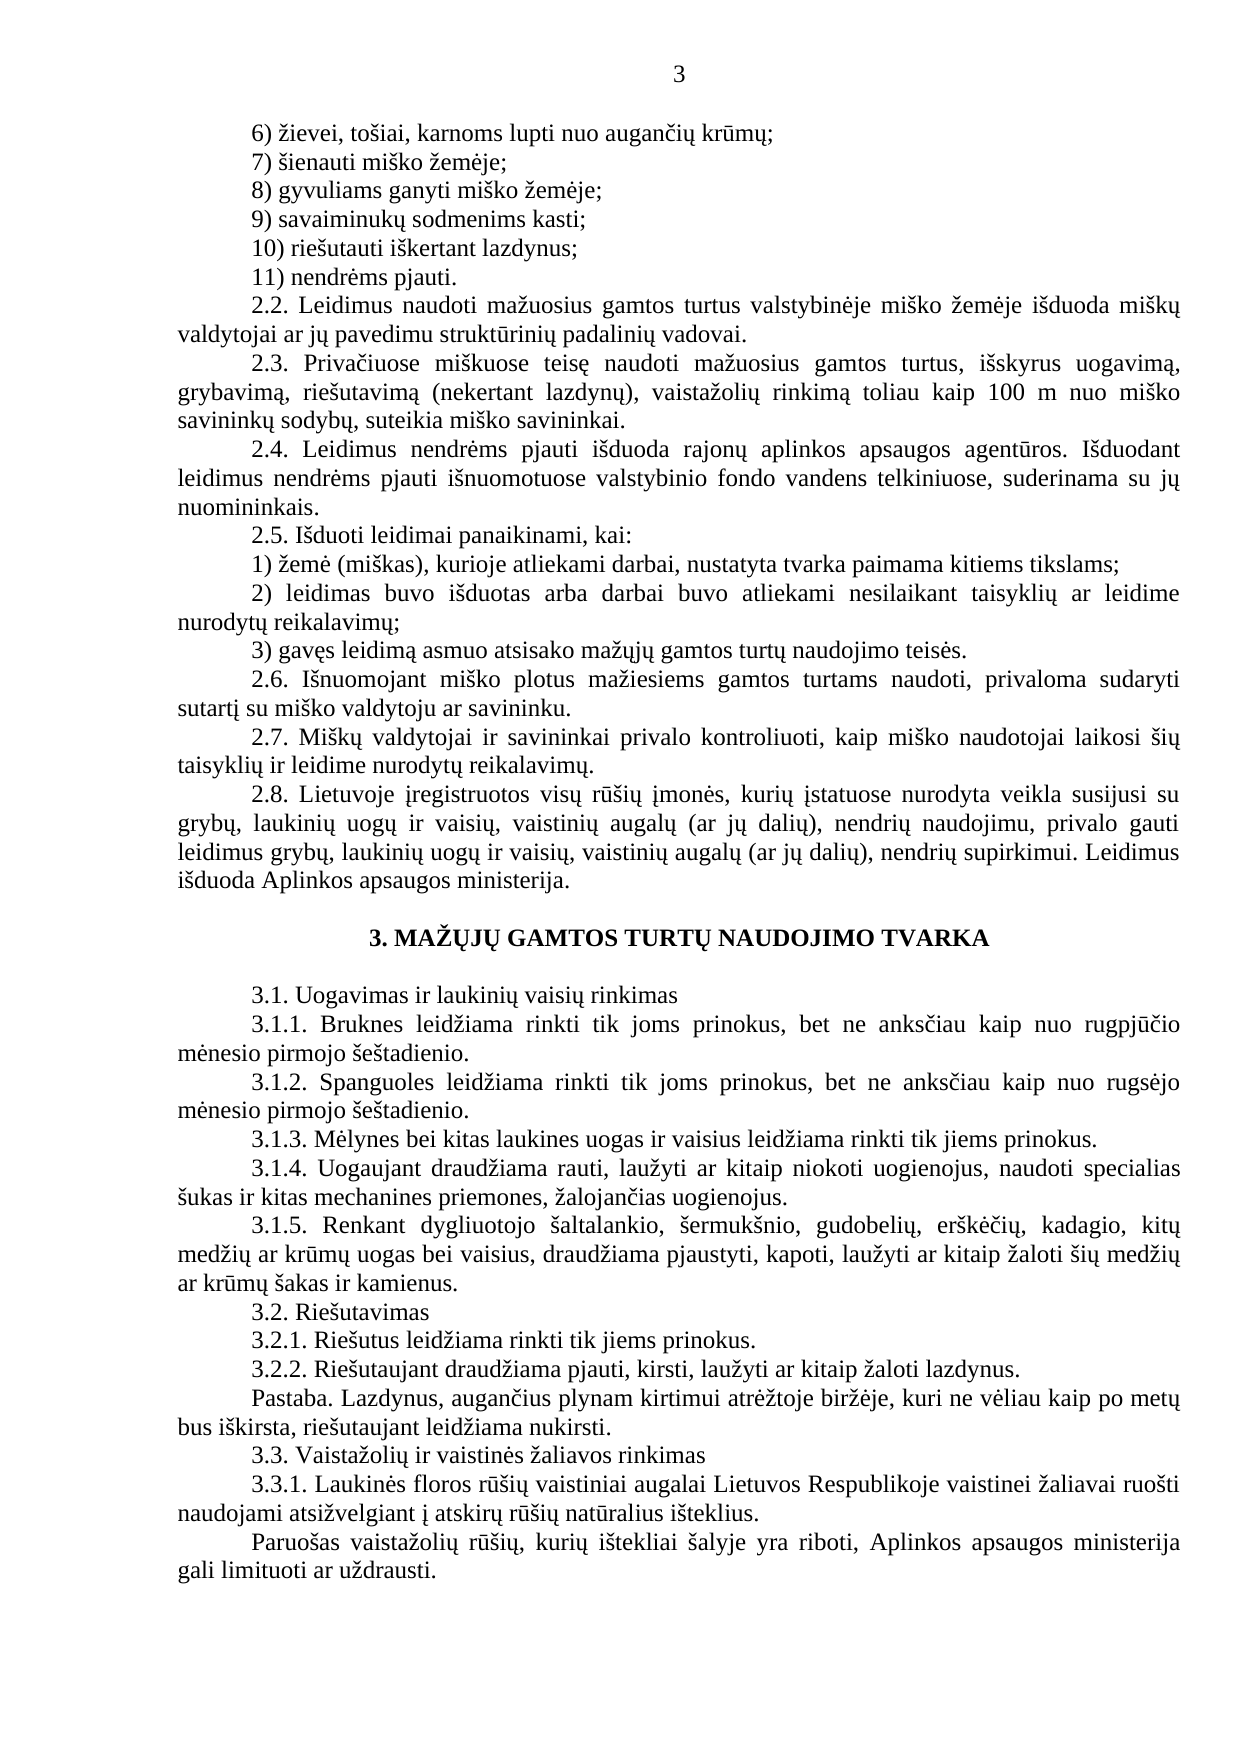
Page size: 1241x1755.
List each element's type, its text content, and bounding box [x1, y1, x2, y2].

text 3.1.1. Bruknes leidžiama rinkti tik joms prinokus, bet ne anksčiau kaip nuo rugpjūčio mėnesio pirmojo šeštadienio. [177, 1009, 1181, 1067]
text 11) nendrėms pjauti. [177, 262, 1181, 291]
text 9) savaiminukų sodmenims kasti; [177, 204, 1181, 233]
text 10) riešutauti iškertant lazdynus; [177, 233, 1181, 262]
text 3.2.1. Riešutus leidžiama rinkti tik jiems prinokus. [177, 1326, 1181, 1354]
text 2.5. Išduoti leidimai panaikinami, kai: [177, 521, 1181, 549]
text 7) šienauti miško žemėje; [177, 147, 1181, 176]
text 6) žievei, tošiai, karnoms lupti nuo augančių krūmų; [177, 118, 1181, 147]
text 3) gavęs leidimą asmuo atsisako mažųjų gamtos turtų naudojimo teisės. [177, 636, 1181, 664]
text 2.2. Leidimus naudoti mažuosius gamtos turtus valstybinėje miško žemėje išduoda miškų valdytojai ar jų pavedimu struktūrinių padalinių vadovai. [177, 291, 1181, 348]
text 3.1.2. Spanguoles leidžiama rinkti tik joms prinokus, bet ne anksčiau kaip nuo rugsėjo mėnesio pirmojo šeštadienio. [177, 1067, 1181, 1124]
text 1) žemė (miškas), kurioje atliekami darbai, nustatyta tvarka paimama kitiems tikslams; [177, 549, 1181, 578]
text 3.1.4. Uogaujant draudžiama rauti, laužyti ar kitaip niokoti uogienojus, naudoti specialias šukas ir kitas mechanines priemones, žalojančias uogienojus. [177, 1153, 1181, 1211]
text 3.1.5. Renkant dygliuotojo šaltalankio, šermukšnio, gudobelių, erškėčių, kadagio, kitų medžių ar krūmų uogas bei vaisius, draudžiama pjaustyti, kapoti, laužyti ar kitaip žaloti šių medžių ar krūmų šakas ir kamienus. [177, 1211, 1181, 1297]
text Pastaba. Lazdynus, augančius plynam kirtimui atrėžtoje biržėje, kuri ne vėliau kaip po metų bus iškirsta, riešutaujant leidžiama nukirsti. [177, 1383, 1181, 1441]
text 3.1.3. Mėlynes bei kitas laukines uogas ir vaisius leidžiama rinkti tik jiems prinokus. [177, 1124, 1181, 1153]
text 3. MAŽŲJŲ GAMTOS TURTŲ NAUDOJIMO TVARKA [177, 923, 1181, 952]
text 2.6. Išnuomojant miško plotus mažiesiems gamtos turtams naudoti, privaloma sudaryti sutartį su miško valdytoju ar savininku. [177, 664, 1181, 722]
text 3.1. Uogavimas ir laukinių vaisių rinkimas [177, 981, 1181, 1009]
text 2.4. Leidimus nendrėms pjauti išduoda rajonų aplinkos apsaugos agentūros. Išduodant leidimus nendrėms pjauti išnuomotuose valstybinio fondo vandens telkiniuose, suderinama su jų nuomininkais. [177, 434, 1181, 521]
text 8) gyvuliams ganyti miško žemėje; [177, 176, 1181, 204]
text 2.3. Privačiuose miškuose teisę naudoti mažuosius gamtos turtus, išskyrus uogavimą, grybavimą, riešutavimą (nekertant lazdynų), vaistažolių rinkimą toliau kaip 100 m nuo miško savininkų sodybų, suteikia miško savininkai. [177, 348, 1181, 434]
text 2.7. Miškų valdytojai ir savininkai privalo kontroliuoti, kaip miško naudotojai laikosi šių taisyklių ir leidime nurodytų reikalavimų. [177, 722, 1181, 779]
text 3.2.2. Riešutaujant draudžiama pjauti, kirsti, laužyti ar kitaip žaloti lazdynus. [177, 1354, 1181, 1383]
text 2) leidimas buvo išduotas arba darbai buvo atliekami nesilaikant taisyklių ar leidime nurodytų reikalavimų; [177, 578, 1181, 636]
text Paruošas vaistažolių rūšių, kurių ištekliai šalyje yra riboti, Aplinkos apsaugos ministerija gali limituoti ar uždrausti. [177, 1527, 1181, 1584]
text 3.3. Vaistažolių ir vaistinės žaliavos rinkimas [177, 1441, 1181, 1469]
text 3.3.1. Laukinės floros rūšių vaistiniai augalai Lietuvos Respublikoje vaistinei žaliavai ruošti naudojami atsižvelgiant į atskirų rūšių natūralius išteklius. [177, 1469, 1181, 1527]
text 3.2. Riešutavimas [177, 1297, 1181, 1326]
text 2.8. Lietuvoje įregistruotos visų rūšių įmonės, kurių įstatuose nurodyta veikla susijusi su grybų, laukinių uogų ir vaisių, vaistinių augalų (ar jų dalių), nendrių naudojimu, privalo gauti leidimus grybų, laukinių uogų ir vaisių, vaistinių augalų (ar jų dalių), nendrių supirkimui. Leidimus išduoda Aplinkos apsaugos ministerija. [177, 779, 1181, 894]
